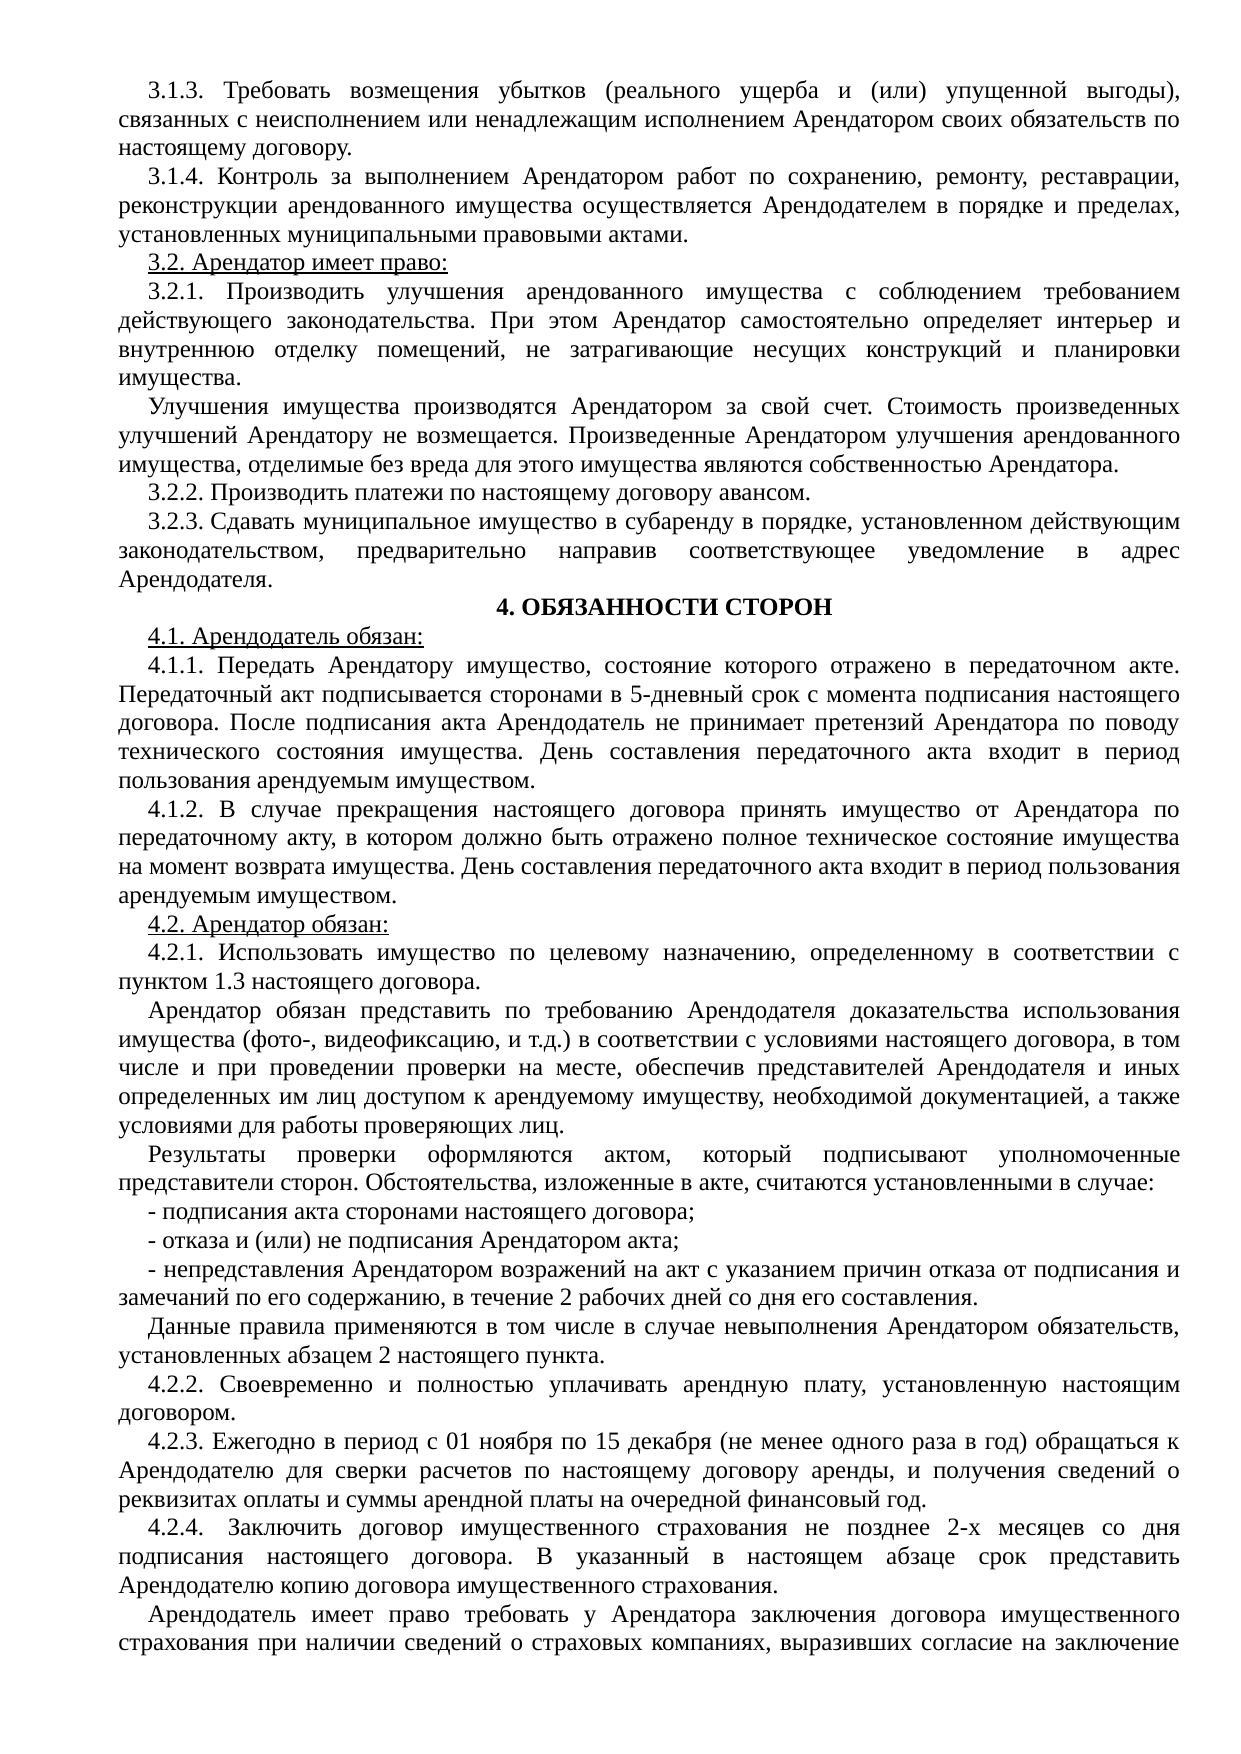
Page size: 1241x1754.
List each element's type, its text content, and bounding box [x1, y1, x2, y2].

text 3.2.1. Производить улучшения арендованного имущества с соблюдением требованием действующего законодательства. При этом Арендатор самостоятельно определяет интерьер и внутреннюю отделку помещений, не затрагивающие несущих конструкций и планировки имущества. [118, 276, 1181, 391]
text 4.1.2. В случае прекращения настоящего договора принять имущество от Арендатора по передаточному акту, в котором должно быть отражено полное техническое состояние имущества на момент возврата имущества. День составления передаточного акта входит в период пользования арендуемым имуществом. [118, 794, 1181, 909]
text 3.1.3. Требовать возмещения убытков (реального ущерба и (или) упущенной выгоды), связанных с неисполнением или ненадлежащим исполнением Арендатором своих обязательств по настоящему договору. [118, 75, 1181, 161]
text - непредставления Арендатором возражений на акт с указанием причин отказа от подписания и замечаний по его содержанию, в течение 2 рабочих дней со дня его составления. [118, 1254, 1181, 1311]
text Арендодатель имеет право требовать у Арендатора заключения договора имущественного страхования при наличии сведений о страховых компаниях, выразивших согласие на заключение [118, 1599, 1181, 1656]
text - подписания акта сторонами настоящего договора; [118, 1196, 1181, 1225]
text 4.2.4. Заключить договор имущественного страхования не позднее 2-х месяцев со дня подписания настоящего договора. В указанный в настоящем абзаце срок представить Арендодателю копию договора имущественного страхования. [118, 1512, 1181, 1599]
text 4.1. Арендодатель обязан: [148, 621, 1181, 650]
text 4.1.1. Передать Арендатору имущество, состояние которого отражено в передаточном акте. Передаточный акт подписывается сторонами в 5-дневный срок с момента подписания настоящего договора. После подписания акта Арендодатель не принимает претензий Арендатора по поводу технического состояния имущества. День составления передаточного акта входит в период пользования арендуемым имуществом. [118, 650, 1181, 794]
text 3.2.3. Сдавать муниципальное имущество в субаренду в порядке, установленном действующим законодательством, предварительно направив соответствующее уведомление в адрес Арендодателя. [118, 506, 1181, 592]
text 3.2.2. Производить платежи по настоящему договору авансом. [118, 477, 1181, 506]
text 4.2.3. Ежегодно в период с 01 ноября по 15 декабря (не менее одного раза в год) обращаться к Арендодателю для сверки расчетов по настоящему договору аренды, и получения сведений о реквизитах оплаты и суммы арендной платы на очередной финансовый год. [118, 1426, 1181, 1512]
text 4.2.2. Своевременно и полностью уплачивать арендную плату, установленную настоящим договором. [118, 1369, 1181, 1426]
text Улучшения имущества производятся Арендатором за свой счет. Стоимость произведенных улучшений Арендатору не возмещается. Произведенные Арендатором улучшения арендованного имущества, отделимые без вреда для этого имущества являются собственностью Арендатора. [118, 391, 1181, 477]
text 4.2. Арендатор обязан: [118, 909, 1181, 937]
text - отказа и (или) не подписания Арендатором акта; [118, 1225, 1181, 1254]
text Данные правила применяются в том числе в случае невыполнения Арендатором обязательств, установленных абзацем 2 настоящего пункта. [118, 1311, 1181, 1369]
text Результаты проверки оформляются актом, который подписывают уполномоченные представители сторон. Обстоятельства, изложенные в акте, считаются установленными в случае: [118, 1139, 1181, 1196]
text 4.2.1. Использовать имущество по целевому назначению, определенному в соответствии с пунктом 1.3 настоящего договора. [118, 937, 1181, 995]
text 4. ОБЯЗАННОСТИ СТОРОН [118, 592, 1181, 621]
text 3.2. Арендатор имеет право: [118, 247, 1181, 276]
text Арендатор обязан представить по требованию Арендодателя доказательства использования имущества (фото-, видеофиксацию, и т.д.) в соответствии с условиями настоящего договора, в том числе и при проведении проверки на месте, обеспечив представителей Арендодателя и иных определенных им лиц доступом к арендуемому имуществу, необходимой документацией, а также условиями для работы проверяющих лиц. [118, 995, 1181, 1139]
text 3.1.4. Контроль за выполнением Арендатором работ по сохранению, ремонту, реставрации, реконструкции арендованного имущества осуществляется Арендодателем в порядке и пределах, установленных муниципальными правовыми актами. [118, 161, 1181, 247]
